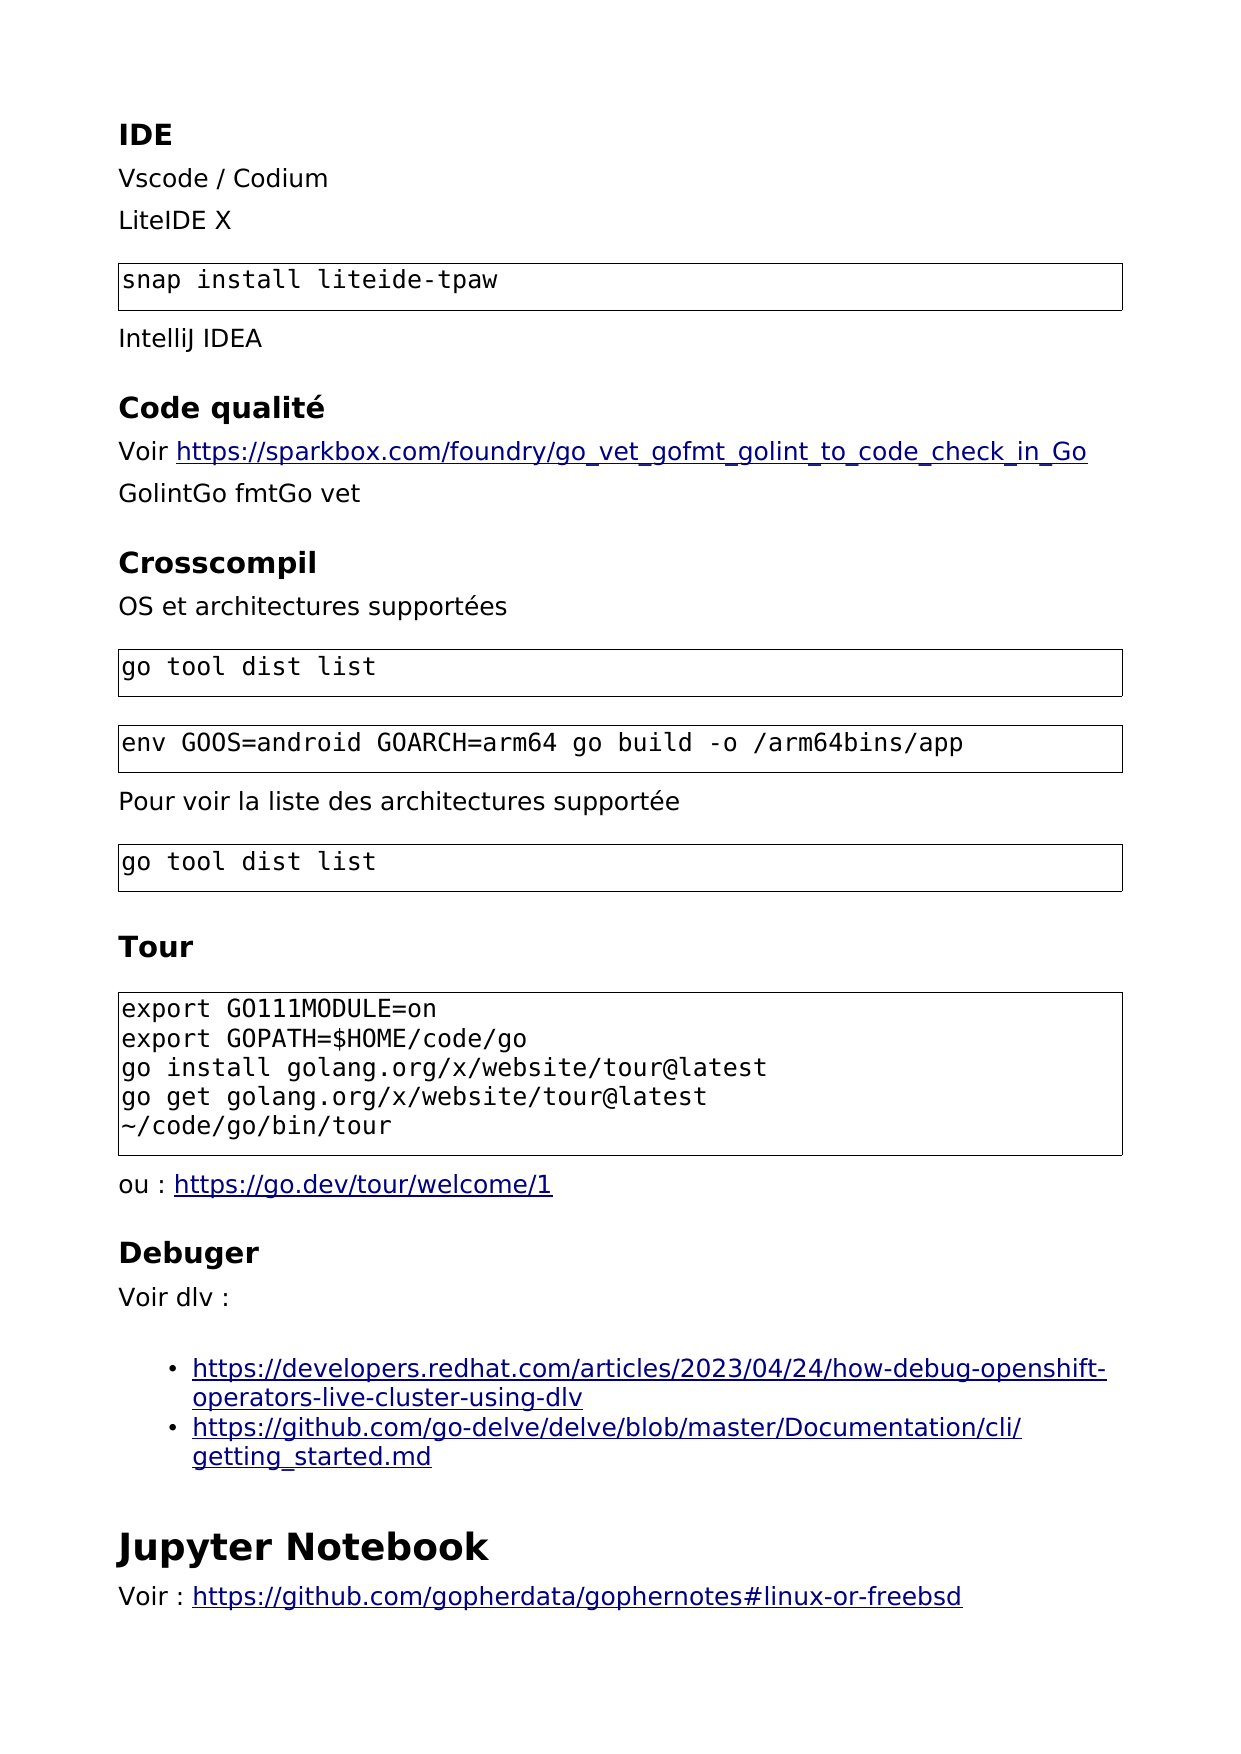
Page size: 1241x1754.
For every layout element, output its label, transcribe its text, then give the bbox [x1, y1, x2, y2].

text OS et architectures supportées [118, 592, 1122, 622]
list https://developers.redhat.com/articles/2023/04/24/how-debug-openshift-operators-live-cluster-using-dlv [177, 1354, 1122, 1413]
text GolintGo fmtGo vet [118, 479, 1122, 508]
text Voir : https://github.com/gopherdata/gophernotes#linux-or-freebsd [118, 1582, 1122, 1611]
subtitle Jupyter Notebook [118, 1526, 1122, 1569]
text ou : https://go.dev/tour/welcome/1 [118, 1170, 1122, 1199]
text Vscode / Codium [118, 164, 1122, 194]
table_header export GO111MODULE=on export GOPATH=$HOME/code/go go install golang.org/x/website/tour@latest go get golang.org/x/website/tour@latest ~/code/go/bin/tour [119, 993, 1122, 1155]
table_header go tool dist list [119, 845, 1122, 891]
text Voir dlv : [118, 1283, 1122, 1312]
text Voir https://sparkbox.com/foundry/go_vet_gofmt_golint_to_code_check_in_Go [118, 438, 1122, 467]
subtitle Crosscompil [118, 546, 1122, 580]
text LiteIDE X [118, 206, 1122, 235]
table_header env GOOS=android GOARCH=arm64 go build -o /arm64bins/app [119, 726, 1122, 772]
list https://github.com/go-delve/delve/blob/master/Documentation/cli/getting_started.md [177, 1413, 1122, 1471]
table_header go tool dist list [119, 650, 1122, 696]
subtitle Code qualité [118, 391, 1122, 425]
text IntelliJ IDEA [118, 324, 1122, 354]
table_header snap install liteide-tpaw [119, 264, 1122, 309]
text Pour voir la liste des architectures supportée [118, 787, 1122, 816]
subtitle Tour [118, 930, 1122, 964]
subtitle IDE [118, 118, 1122, 152]
subtitle Debuger [118, 1237, 1122, 1271]
